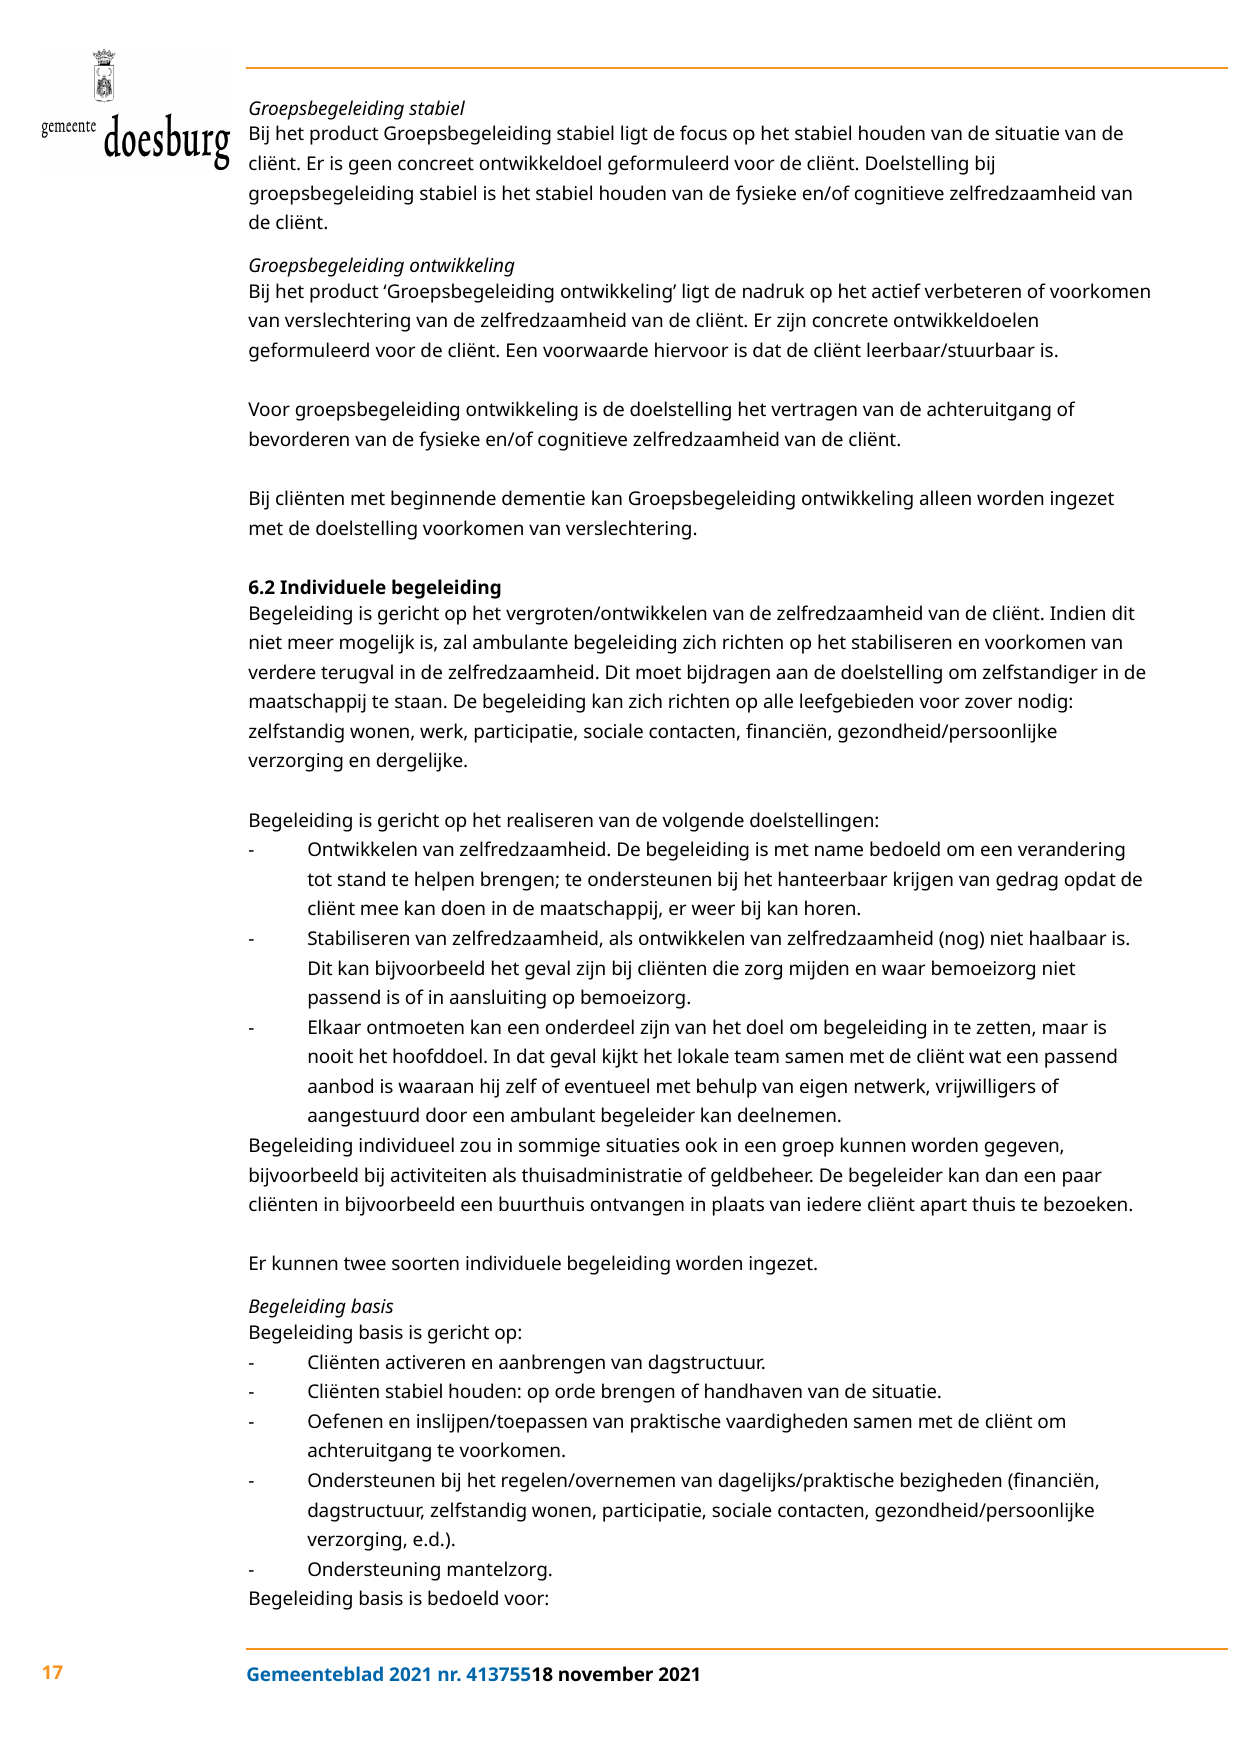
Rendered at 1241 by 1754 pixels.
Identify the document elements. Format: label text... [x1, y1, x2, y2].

text Groepsbegeleiding ontwikkeling [248, 252, 1152, 278]
list Ontwikkelen van zelfredzaamheid. De begeleiding is met name bedoeld om een verandering tot stand te helpen brengen; te ondersteunen bij het hanteerbaar krijgen van gedrag opdat de cliënt mee kan doen in de maatschappij, er weer bij kan horen. [248, 836, 1152, 921]
text Bij het product Groepsbegeleiding stabiel ligt de focus op het stabiel houden van de situatie van de cliënt. Er is geen concreet ontwikkeldoel geformuleerd voor de cliënt. Doelstelling bij groepsbegeleiding stabiel is het stabiel houden van de fysieke en/of cognitieve zelfredzaamheid van de cliënt. [248, 121, 1152, 235]
picture [41, 47, 231, 172]
text Er kunnen twee soorten individuele begeleiding worden ingezet. [248, 1251, 1152, 1276]
text 6.2 Individuele begeleiding [248, 574, 1152, 600]
text Bij cliënten met beginnende dementie kan Groepsbegeleiding ontwikkeling alleen worden ingezet met de doelstelling voorkomen van verslechtering. [248, 485, 1152, 541]
text Begeleiding basis is gericht op: [248, 1319, 1152, 1345]
list Ondersteuning mantelzorg. [248, 1556, 1152, 1582]
list Stabiliseren van zelfredzaamheid, als ontwikkelen van zelfredzaamheid (nog) niet haalbaar is. Dit kan bijvoorbeeld het geval zijn bij cliënten die zorg mijden en waar bemoeizorg niet passend is of in aansluiting op bemoeizorg. [248, 925, 1152, 1010]
list Oefenen en inslijpen/toepassen van praktische vaardigheden samen met de cliënt om achteruitgang te voorkomen. [248, 1408, 1152, 1463]
text Begeleiding is gericht op het vergroten/ontwikkelen van de zelfredzaamheid van de cliënt. Indien dit niet meer mogelijk is, zal ambulante begeleiding zich richten op het stabiliseren en voorkomen van verdere terugval in de zelfredzaamheid. Dit moet bijdragen aan de doelstelling om zelfstandiger in de maatschappij te staan. De begeleiding kan zich richten op alle leefgebieden voor zover nodig: zelfstandig wonen, werk, participatie, sociale contacten, financiën, gezondheid/persoonlijke verzorging en dergelijke. [248, 600, 1152, 773]
text Bij het product ‘Groepsbegeleiding ontwikkeling’ ligt de nadruk op het actief verbeteren of voorkomen van verslechtering van de zelfredzaamheid van de cliënt. Er zijn concrete ontwikkeldoelen geformuleerd voor de cliënt. Een voorwaarde hiervoor is dat de cliënt leerbaar/stuurbaar is. [248, 278, 1152, 363]
list Cliënten activeren en aanbrengen van dagstructuur. [248, 1349, 1152, 1375]
text Begeleiding basis [248, 1294, 1152, 1319]
list Ondersteunen bij het regelen/overnemen van dagelijks/praktische bezigheden (financiën, dagstructuur, zelfstandig wonen, participatie, sociale contacten, gezondheid/persoonlijke verzorging, e.d.). [248, 1467, 1152, 1552]
text Groepsbegeleiding stabiel [248, 95, 1152, 121]
text Begeleiding is gericht op het realiseren van de volgende doelstellingen: [248, 807, 1152, 832]
text Begeleiding individueel zou in sommige situaties ook in een groep kunnen worden gegeven, bijvoorbeeld bij activiteiten als thuisadministratie of geldbeheer. De begeleider kan dan een paar cliënten in bijvoorbeeld een buurthuis ontvangen in plaats van iedere cliënt apart thuis te bezoeken. [248, 1132, 1152, 1217]
list Elkaar ontmoeten kan een onderdeel zijn van het doel om begeleiding in te zetten, maar is nooit het hoofddoel. In dat geval kijkt het lokale team samen met de cliënt wat een passend aanbod is waaraan hij zelf of eventueel met behulp van eigen netwerk, vrijwilligers of aangestuurd door een ambulant begeleider kan deelnemen. [248, 1014, 1152, 1128]
text Begeleiding basis is bedoeld voor: [248, 1586, 1152, 1611]
list Cliënten stabiel houden: op orde brengen of handhaven van de situatie. [248, 1378, 1152, 1404]
text Voor groepsbegeleiding ontwikkeling is de doelstelling het vertragen van de achteruitgang of bevorderen van de fysieke en/of cognitieve zelfredzaamheid van de cliënt. [248, 396, 1152, 452]
